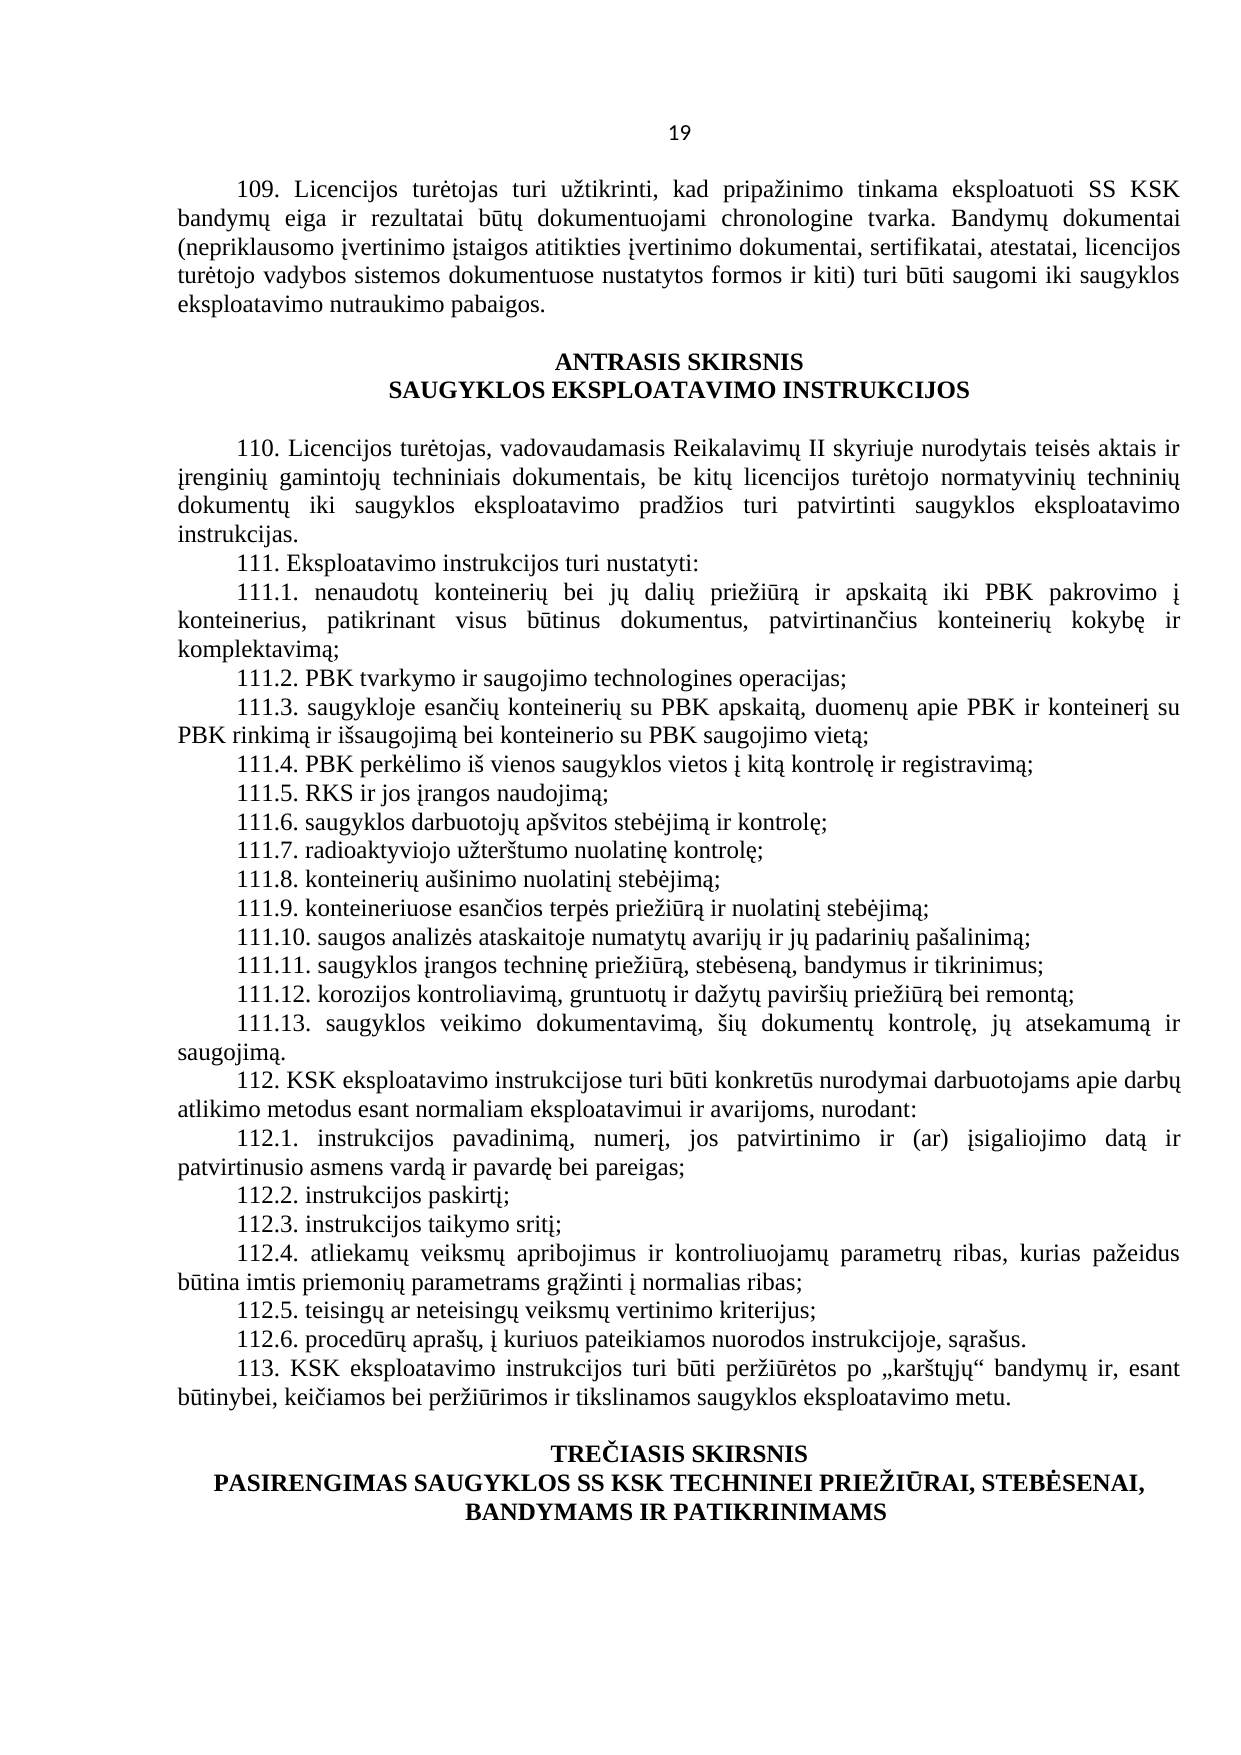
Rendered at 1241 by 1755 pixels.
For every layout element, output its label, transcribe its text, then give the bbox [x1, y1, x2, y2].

text 113. KSK eksploatavimo instrukcijos turi būti peržiūrėtos po „karštųjų“ bandymų ir, esant būtinybei, keičiamos bei peržiūrimos ir tikslinamos saugyklos eksploatavimo metu. [177, 1353, 1181, 1410]
text 111.7. radioaktyviojo užterštumo nuolatinę kontrolę; [177, 835, 1181, 864]
text 111.13. saugyklos veikimo dokumentavimą, šių dokumentų kontrolę, jų atsekamumą ir saugojimą. [177, 1008, 1181, 1065]
text 111.1. nenaudotų konteinerių bei jų dalių priežiūrą ir apskaitą iki PBK pakrovimo į konteinerius, patikrinant visus būtinus dokumentus, patvirtinančius konteinerių kokybę ir komplektavimą; [177, 577, 1181, 663]
text ANTRASIS SKIRSNIS [177, 347, 1181, 375]
text TREČIASIS SKIRSNIS [177, 1439, 1181, 1468]
text 112.5. teisingų ar neteisingų veiksmų vertinimo kriterijus; [177, 1295, 1181, 1324]
text 112.4. atliekamų veiksmų apribojimus ir kontroliuojamų parametrų ribas, kurias pažeidus būtina imtis priemonių parametrams grąžinti į normalias ribas; [177, 1238, 1181, 1295]
text 109. Licencijos turėtojas turi užtikrinti, kad pripažinimo tinkama eksploatuoti SS KSK bandymų eiga ir rezultatai būtų dokumentuojami chronologine tvarka. Bandymų dokumentai (nepriklausomo įvertinimo įstaigos atitikties įvertinimo dokumentai, sertifikatai, atestatai, licencijos turėtojo vadybos sistemos dokumentuose nustatytos formos ir kiti) turi būti saugomi iki saugyklos eksploatavimo nutraukimo pabaigos. [177, 174, 1181, 318]
text 111.4. PBK perkėlimo iš vienos saugyklos vietos į kitą kontrolę ir registravimą; [177, 749, 1181, 778]
text 112. KSK eksploatavimo instrukcijose turi būti konkretūs nurodymai darbuotojams apie darbų atlikimo metodus esant normaliam eksploatavimui ir avarijoms, nurodant: [177, 1065, 1181, 1123]
text 111.11. saugyklos įrangos techninę priežiūrą, stebėseną, bandymus ir tikrinimus; [177, 950, 1181, 979]
text 111.5. RKS ir jos įrangos naudojimą; [177, 778, 1181, 807]
text SAUGYKLOS EKSPLOATAVIMO INSTRUKCIJOS [177, 375, 1181, 404]
text 112.6. procedūrų aprašų, į kuriuos pateikiamos nuorodos instrukcijoje, sąrašus. [177, 1324, 1181, 1353]
text 111. Eksploatavimo instrukcijos turi nustatyti: [177, 548, 1181, 577]
text 110. Licencijos turėtojas, vadovaudamasis Reikalavimų II skyriuje nurodytais teisės aktais ir įrenginių gamintojų techniniais dokumentais, be kitų licencijos turėtojo normatyvinių techninių dokumentų iki saugyklos eksploatavimo pradžios turi patvirtinti saugyklos eksploatavimo instrukcijas. [177, 433, 1181, 548]
text 111.2. PBK tvarkymo ir saugojimo technologines operacijas; [177, 663, 1181, 692]
text 111.12. korozijos kontroliavimą, gruntuotų ir dažytų paviršių priežiūrą bei remontą; [177, 979, 1181, 1008]
text 111.9. konteineriuose esančios terpės priežiūrą ir nuolatinį stebėjimą; [177, 893, 1181, 922]
text 111.10. saugos analizės ataskaitoje numatytų avarijų ir jų padarinių pašalinimą; [177, 922, 1181, 950]
text 111.8. konteinerių aušinimo nuolatinį stebėjimą; [177, 864, 1181, 893]
text 111.6. saugyklos darbuotojų apšvitos stebėjimą ir kontrolę; [177, 807, 1181, 835]
text 111.3. saugykloje esančių konteinerių su PBK apskaitą, duomenų apie PBK ir konteinerį su PBK rinkimą ir išsaugojimą bei konteinerio su PBK saugojimo vietą; [177, 692, 1181, 749]
text 112.3. instrukcijos taikymo sritį; [177, 1209, 1181, 1238]
text 112.1. instrukcijos pavadinimą, numerį, jos patvirtinimo ir (ar) įsigaliojimo datą ir patvirtinusio asmens vardą ir pavardę bei pareigas; [177, 1123, 1181, 1180]
text PASIRENGIMAS SAUGYKLOS SS KSK TECHNINEI PRIEŽIŪRAI, STEBĖSENAI, BANDYMAMS IR PATIKRINIMAMS [177, 1468, 1181, 1525]
text 112.2. instrukcijos paskirtį; [177, 1180, 1181, 1209]
